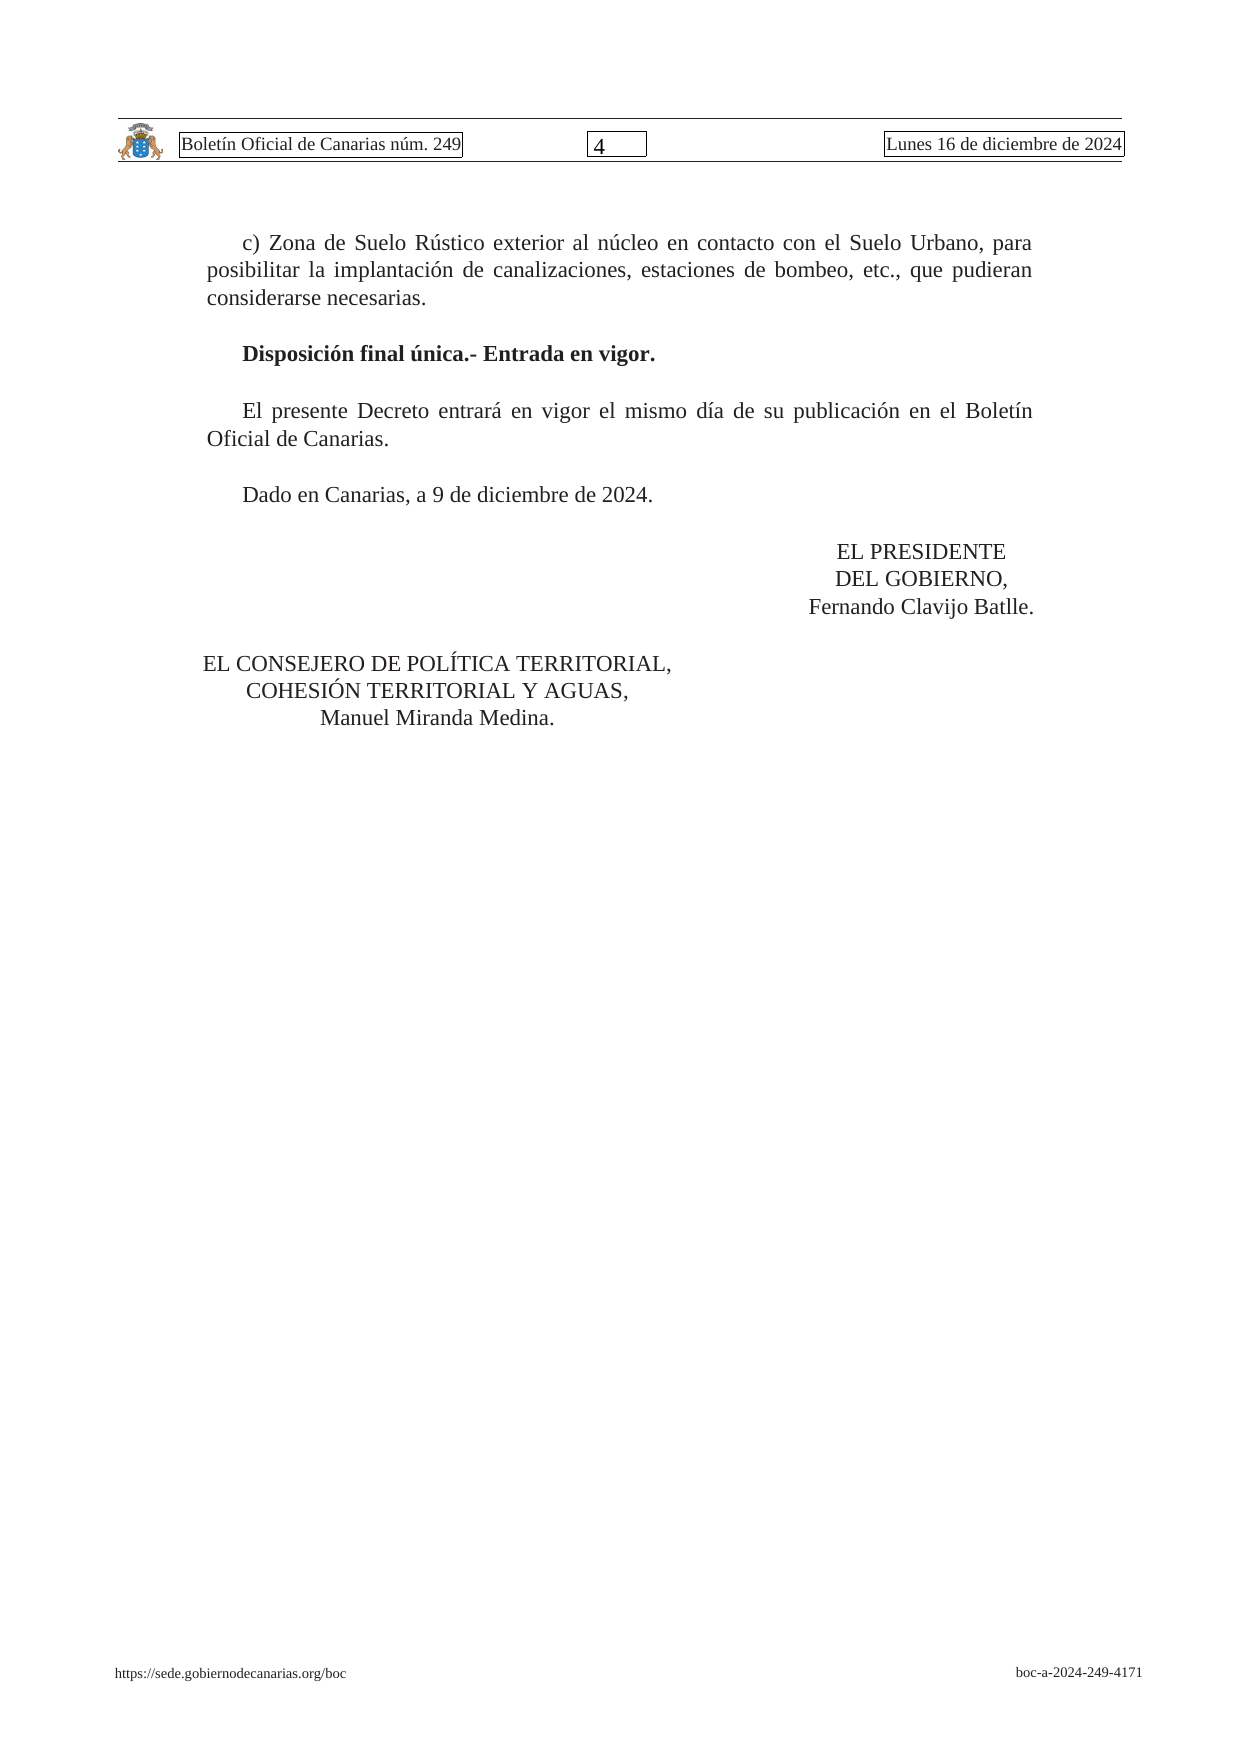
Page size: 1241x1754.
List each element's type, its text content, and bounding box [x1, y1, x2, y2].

text Manuel Miranda Medina. [203, 704, 672, 731]
text El presente Decreto entrará en vigor el mismo día de su publicación en el Boletín Oficial de Canarias. [207, 397, 1034, 451]
picture [118, 123, 163, 160]
list Zona de Suelo Rústico exterior al núcleo en contacto con el Suelo Urbano, para posibilitar la implantación de canalizaciones, estaciones de bombeo, etc., que pudieran considerarse necesarias. [207, 229, 1034, 310]
text EL PRESIDENTE DEL GOBIERNO, [834, 538, 1008, 592]
text Fernando Clavijo Batlle. [807, 593, 1036, 619]
text Dado en Canarias, a 9 de diciembre de 2024. [242, 481, 1065, 508]
subtitle Disposición final única.- Entrada en vigor. [242, 340, 1065, 367]
text EL CONSEJERO DE POLÍTICA TERRITORIAL, COHESIÓN TERRITORIAL Y AGUAS, [203, 650, 672, 703]
